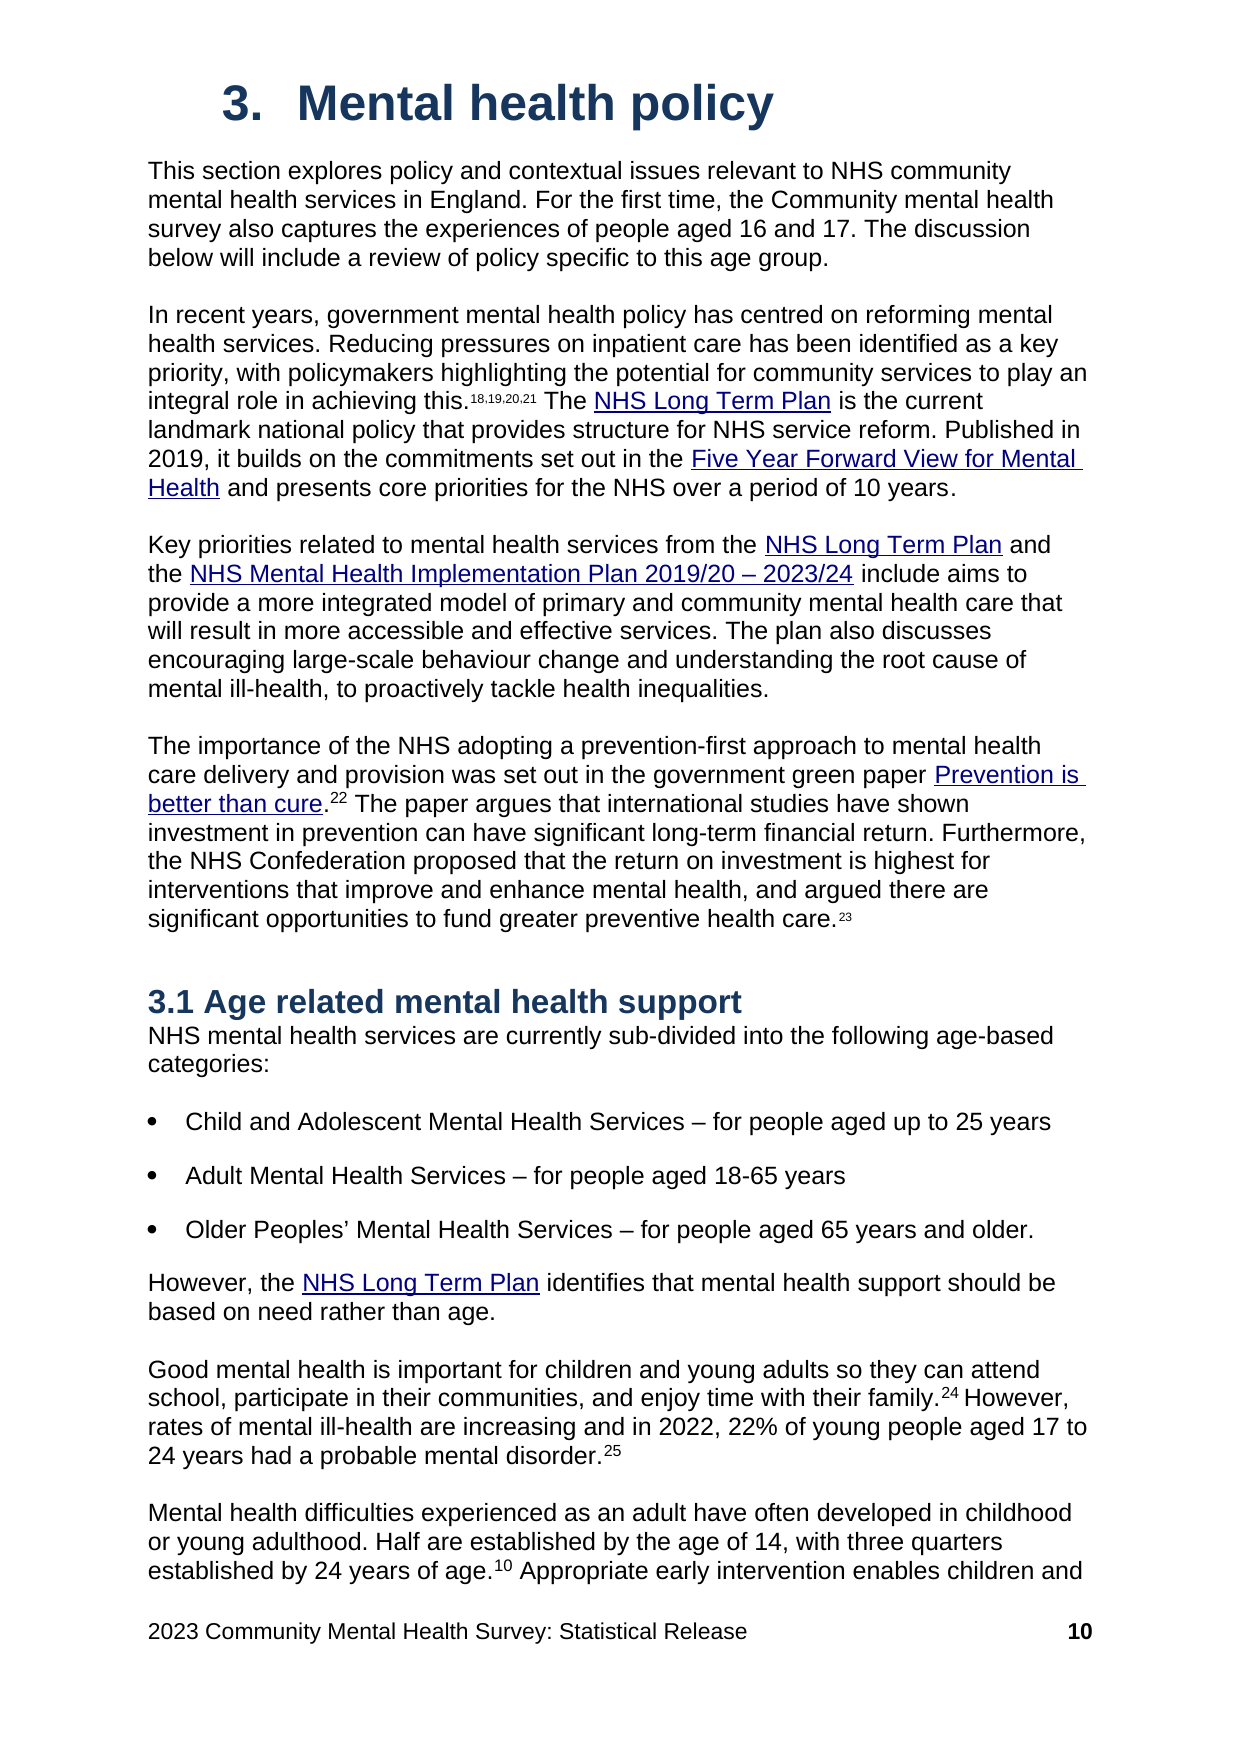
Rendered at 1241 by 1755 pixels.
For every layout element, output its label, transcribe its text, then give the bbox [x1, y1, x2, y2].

text In recent years, government mental health policy has centred on reforming mental health services. Reducing pressures on inpatient care has been identified as a key priority, with policymakers highlighting the potential for community services to play an integral role in achieving this.,,, The NHS Long Term Plan is the current landmark national policy that provides structure for NHS service reform. Published in 2019, it builds on the commitments set out in the Five Year Forward View for Mental Health and presents core priorities for the NHS over a period of 10 years. [148, 300, 1093, 501]
list Child and Adolescent Mental Health Services – for people aged up to 25 years [148, 1107, 1093, 1136]
list Adult Mental Health Services – for people aged 18-65 years [148, 1161, 1093, 1189]
text Good mental health is important for children and young adults so they can attend school, participate in their communities, and enjoy time with their family. However, rates of mental ill-health are increasing and in 2022, 22% of young people aged 17 to 24 years had a probable mental disorder. [148, 1355, 1093, 1470]
text However, the NHS Long Term Plan identifies that mental health support should be based on need rather than age. [148, 1268, 1093, 1326]
subtitle Mental health policy [222, 74, 1093, 131]
subtitle 3.1 Age related mental health support [148, 982, 1093, 1021]
text This section explores policy and contextual issues relevant to NHS community mental health services in England. For the first time, the Community mental health survey also captures the experiences of people aged 16 and 17. The discussion below will include a review of policy specific to this age group. [148, 156, 1093, 271]
text The importance of the NHS adopting a prevention-first approach to mental health care delivery and provision was set out in the government green paper Prevention is better than cure. The paper argues that international studies have shown investment in prevention can have significant long-term financial return. Furthermore, the NHS Confederation proposed that the return on investment is highest for interventions that improve and enhance mental health, and argued there are significant opportunities to fund greater preventive health care. [148, 731, 1093, 933]
text Mental health difficulties experienced as an adult have often developed in childhood or young adulthood. Half are established by the age of 14, with three quarters established by 24 years of age.10 Appropriate early intervention enables children and [148, 1498, 1093, 1585]
list Older Peoples’ Mental Health Services – for people aged 65 years and older. [148, 1214, 1093, 1243]
text Key priorities related to mental health services from the NHS Long Term Plan and the NHS Mental Health Implementation Plan 2019/20 – 2023/24 include aims to provide a more integrated model of primary and community mental health care that will result in more accessible and effective services. The plan also discusses encouraging large-scale behaviour change and understanding the root cause of mental ill-health, to proactively tackle health inequalities. [148, 530, 1093, 703]
text NHS mental health services are currently sub-divided into the following age-based categories: [148, 1021, 1093, 1078]
